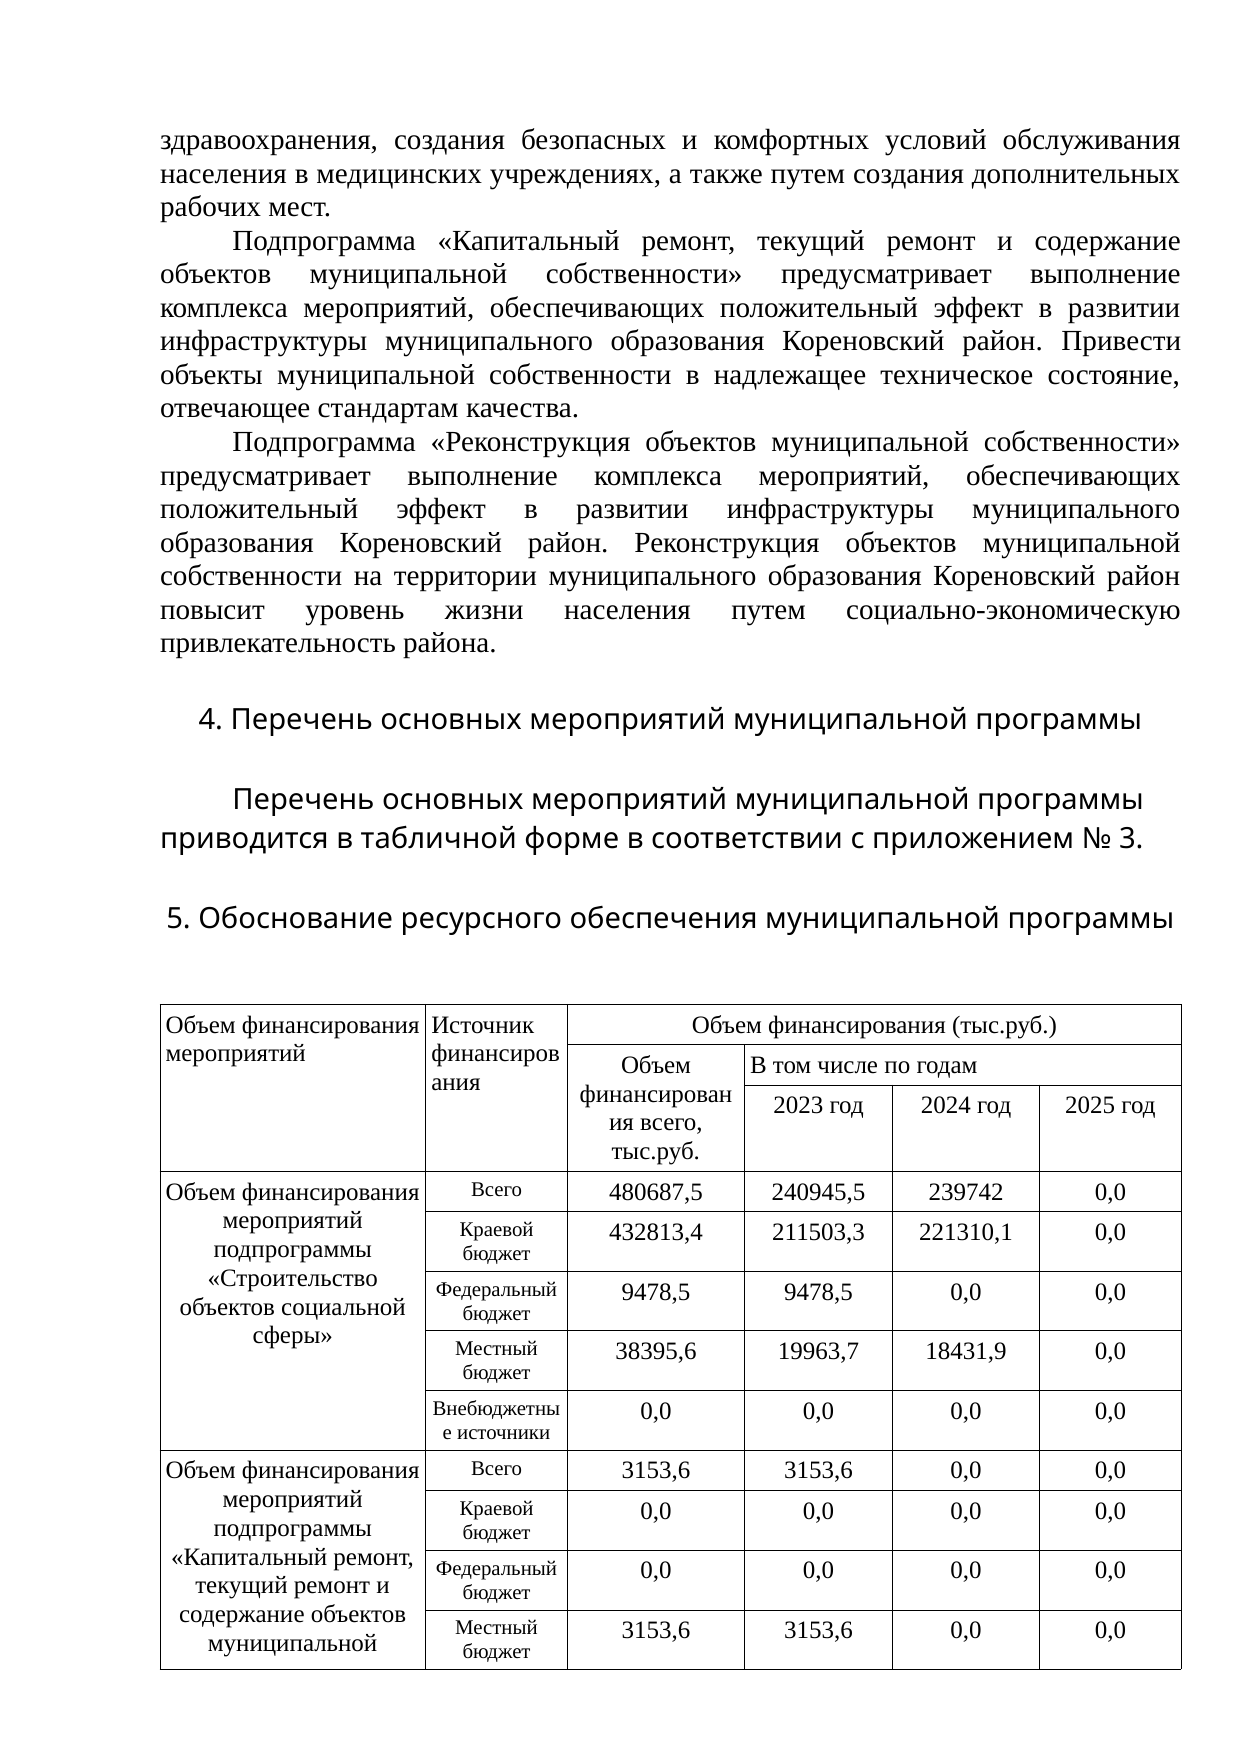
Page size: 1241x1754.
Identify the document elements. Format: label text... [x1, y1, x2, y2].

table_cell 0,0 [893, 1611, 1039, 1669]
table_cell 18431,9 [893, 1331, 1039, 1390]
table_cell 3153,6 [568, 1611, 744, 1669]
table_cell 480687,5 [568, 1172, 744, 1211]
table_cell 239742 [893, 1172, 1039, 1211]
table_cell 0,0 [893, 1491, 1039, 1550]
table_cell 0,0 [893, 1391, 1039, 1450]
table_cell 19963,7 [745, 1331, 892, 1390]
table_cell Всего [426, 1172, 567, 1211]
table_cell 0,0 [1040, 1551, 1181, 1609]
text здравоохранения, создания безопасных и комфортных условий обслуживания населения в медицинских учреждениях, а также путем создания дополнительных рабочих мест. [160, 122, 1181, 223]
table_cell 0,0 [745, 1551, 892, 1609]
table_cell 2025 год [1040, 1086, 1181, 1171]
table_cell 3153,6 [745, 1451, 892, 1490]
table_cell 221310,1 [893, 1212, 1039, 1271]
table_header Объем финансирования мероприятий [161, 1005, 425, 1171]
table_cell Местный бюджет [426, 1331, 567, 1390]
table_cell Краевой бюджет [426, 1491, 567, 1550]
table_cell Объем финансирования мероприятий подпрограммы «Строительство объектов социальной сферы» [161, 1172, 425, 1450]
table_cell 0,0 [1040, 1451, 1181, 1490]
table_cell Федеральный бюджет [426, 1272, 567, 1330]
table_cell 2023 год [745, 1086, 892, 1171]
table_cell 240945,5 [745, 1172, 892, 1211]
table_cell 211503,3 [745, 1212, 892, 1271]
table_cell 2024 год [893, 1086, 1039, 1171]
table_cell Внебюджетные источники [426, 1391, 567, 1450]
table_cell 0,0 [1040, 1611, 1181, 1669]
table_cell 9478,5 [745, 1272, 892, 1330]
table_cell 0,0 [745, 1491, 892, 1550]
table_cell Краевой бюджет [426, 1212, 567, 1271]
table_cell 0,0 [1040, 1172, 1181, 1211]
table_cell 3153,6 [745, 1611, 892, 1669]
table_cell 0,0 [1040, 1391, 1181, 1450]
text 4. Перечень основных мероприятий муниципальной программы [160, 699, 1181, 738]
text Подпрограмма «Капитальный ремонт, текущий ремонт и содержание объектов муниципальной собственности» предусматривает выполнение комплекса мероприятий, обеспечивающих положительный эффект в развитии инфраструктуры муниципального образования Кореновский район. Привести объекты муниципальной собственности в надлежащее техническое состояние, отвечающее стандартам качества. [160, 223, 1181, 424]
table_cell В том числе по годам [745, 1045, 1181, 1084]
table_cell 0,0 [1040, 1212, 1181, 1271]
text 5. Обоснование ресурсного обеспечения муниципальной программы [160, 897, 1181, 937]
table_cell 9478,5 [568, 1272, 744, 1330]
text Перечень основных мероприятий муниципальной программы приводится в табличной форме в соответствии с приложением № 3. [160, 778, 1181, 857]
table_cell Федеральный бюджет [426, 1551, 567, 1609]
table_cell 0,0 [568, 1491, 744, 1550]
table_cell 0,0 [1040, 1272, 1181, 1330]
table_cell Всего [426, 1451, 567, 1490]
table_cell 0,0 [893, 1272, 1039, 1330]
text Подпрограмма «Реконструкция объектов муниципальной собственности» предусматривает выполнение комплекса мероприятий, обеспечивающих положительный эффект в развитии инфраструктуры муниципального образования Кореновский район. Реконструкция объектов муниципальной собственности на территории муниципального образования Кореновский район повысит уровень жизни населения путем социально-экономическую привлекательность района. [160, 424, 1181, 659]
table_cell 0,0 [745, 1391, 892, 1450]
table_cell Объем финансирования мероприятий подпрограммы «Капитальный ремонт, текущий ремонт и содержание объектов муниципальной собственности» [161, 1451, 425, 1669]
table_cell 432813,4 [568, 1212, 744, 1271]
table_cell 0,0 [1040, 1331, 1181, 1390]
table_cell 0,0 [1040, 1491, 1181, 1550]
table_cell 0,0 [568, 1551, 744, 1609]
table_cell 0,0 [893, 1551, 1039, 1609]
table_cell 0,0 [893, 1451, 1039, 1490]
table_cell 38395,6 [568, 1331, 744, 1390]
table_header Объем финансирования (тыс.руб.) [568, 1005, 1181, 1044]
table_cell 0,0 [568, 1391, 744, 1450]
table_cell Местный бюджет [426, 1611, 567, 1669]
table_cell Объем финансирования всего, тыс.руб. [568, 1045, 744, 1171]
table_header Источник финансирования [426, 1005, 567, 1171]
table_cell 3153,6 [568, 1451, 744, 1490]
